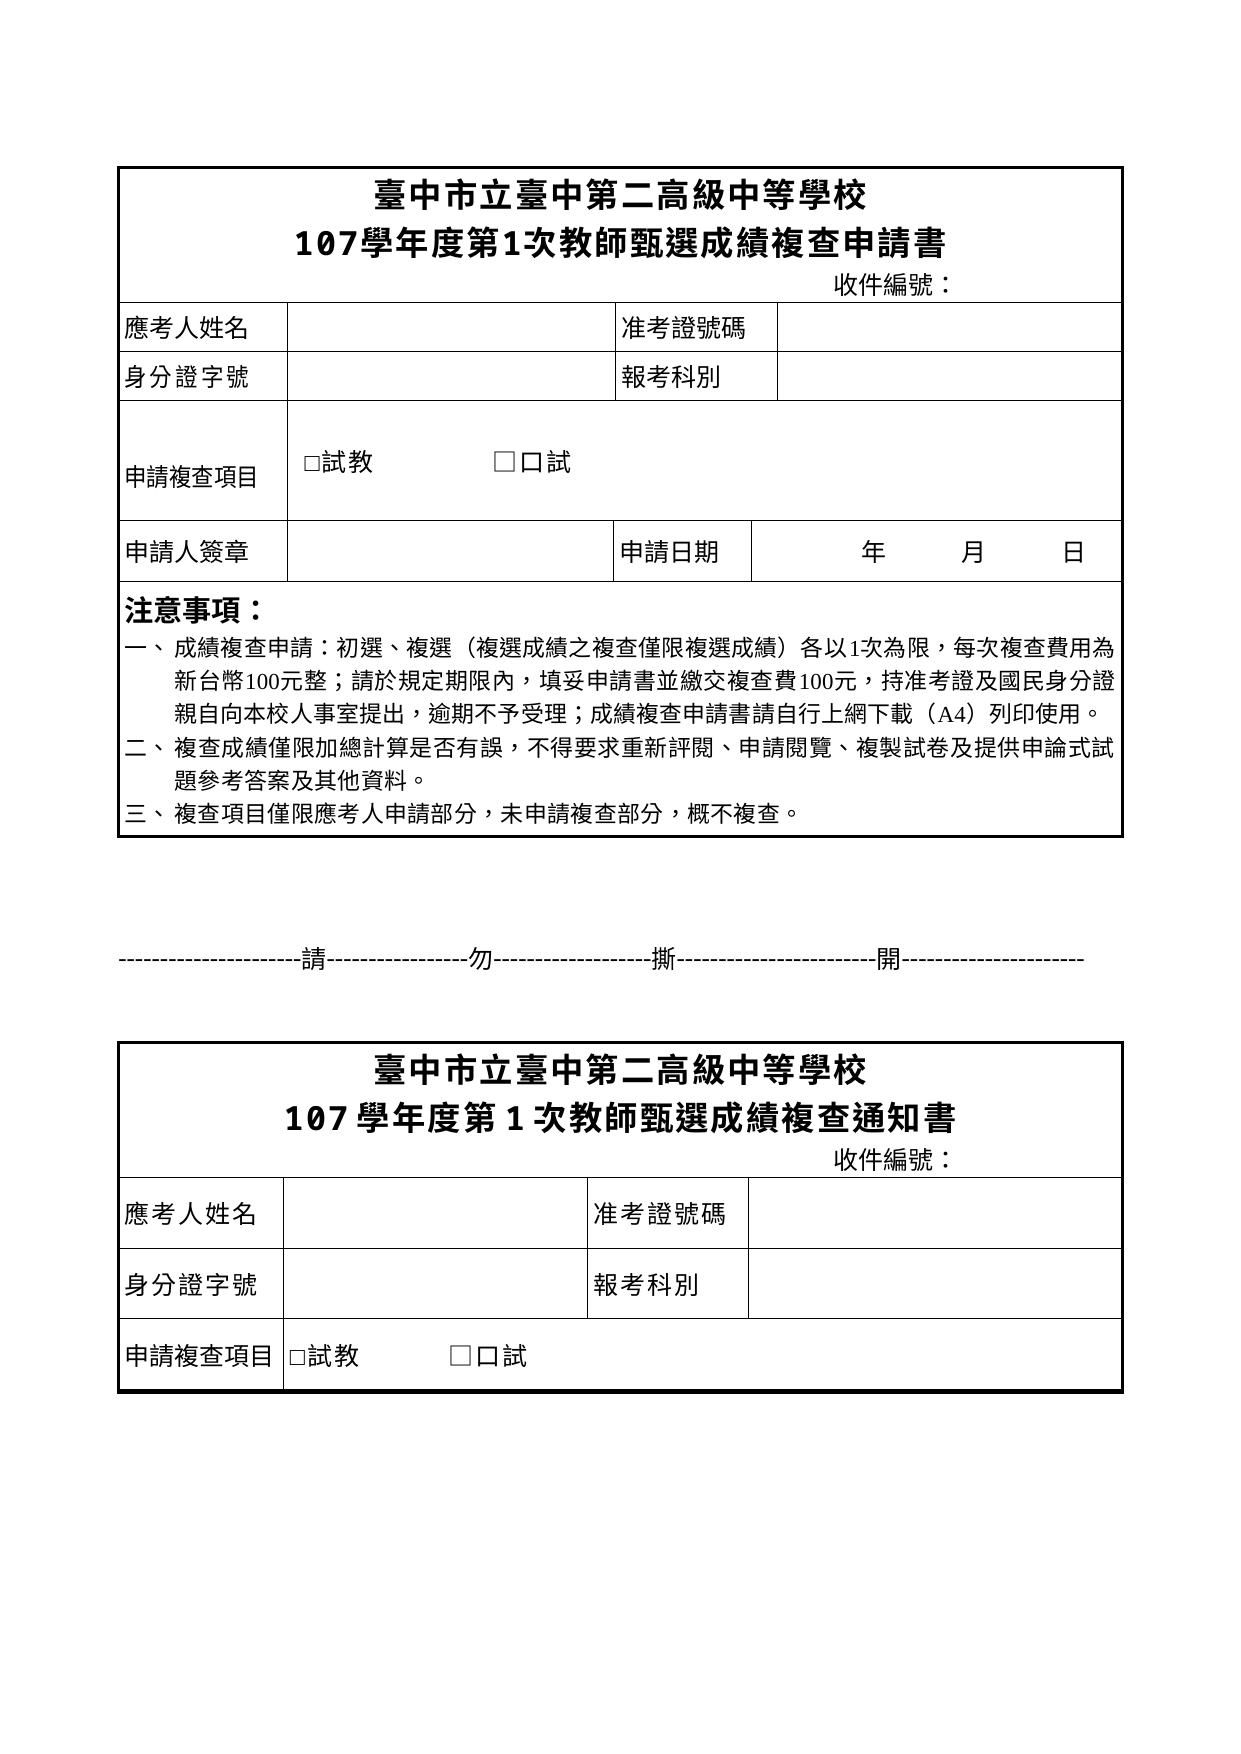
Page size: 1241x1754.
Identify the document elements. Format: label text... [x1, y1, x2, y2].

table_cell 應考人姓名 [120, 1178, 283, 1247]
table_cell 身分證字號 [120, 352, 287, 400]
table_cell 應考人姓名 [120, 303, 287, 351]
table_cell 申請複查項目 [120, 1319, 283, 1389]
table_cell [288, 352, 615, 400]
table_cell 申請日期 [614, 521, 751, 581]
table_cell 報考科別 [616, 352, 777, 400]
table_cell 年 月 日 [752, 521, 1121, 581]
table_cell [288, 303, 615, 351]
table_header 臺中市立臺中第二高級中等學校 107學年度第1次教師甄選成績複查通知書 收件編號： [120, 1044, 1121, 1177]
table_cell [288, 521, 613, 581]
table_cell 准考證號碼 [616, 303, 777, 351]
text ----------------------請-----------------勿-------------------撕------------------------開---------------------- [118, 916, 1122, 978]
table_cell [778, 303, 1121, 351]
table_cell [749, 1249, 1121, 1318]
table_cell [778, 352, 1121, 400]
table_header 臺中市立臺中第二高級中等學校 107學年度第1次教師甄選成績複查申請書 收件編號： [120, 169, 1121, 302]
table_cell 申請人簽章 [120, 521, 287, 581]
table_cell [284, 1178, 587, 1247]
table_cell 准考證號碼 [588, 1178, 748, 1247]
table_cell □試教 □口試 [284, 1319, 1121, 1389]
table_cell 申請複查項目 [120, 401, 287, 520]
table_cell 報考科別 [588, 1249, 748, 1318]
table_cell 身分證字號 [120, 1249, 283, 1318]
table_cell [749, 1178, 1121, 1247]
table_cell □試教 □口試 [288, 401, 1121, 520]
table_cell [284, 1249, 587, 1318]
table_cell 注意事項： 一、 成績複查申請：初選、複選（複選成績之複查僅限複選成績）各以1次為限，每次複查費用為新台幣100元整；請於規定期限內，填妥申請書並繳交複查費100元，持准考證及國民身分證親自向本校人事室提出，逾期不予受理；成績複查申請書請自行上網下載（A4）列印使用。 二、 複查成績僅限加總計算是否有誤，不得要求重新評閱、申請閱覽、複製試卷及提供申論式試題參考答案及其他資料。 三、 複查項目僅限應考人申請部分，未申請複查部分，概不複查。 [120, 582, 1121, 835]
